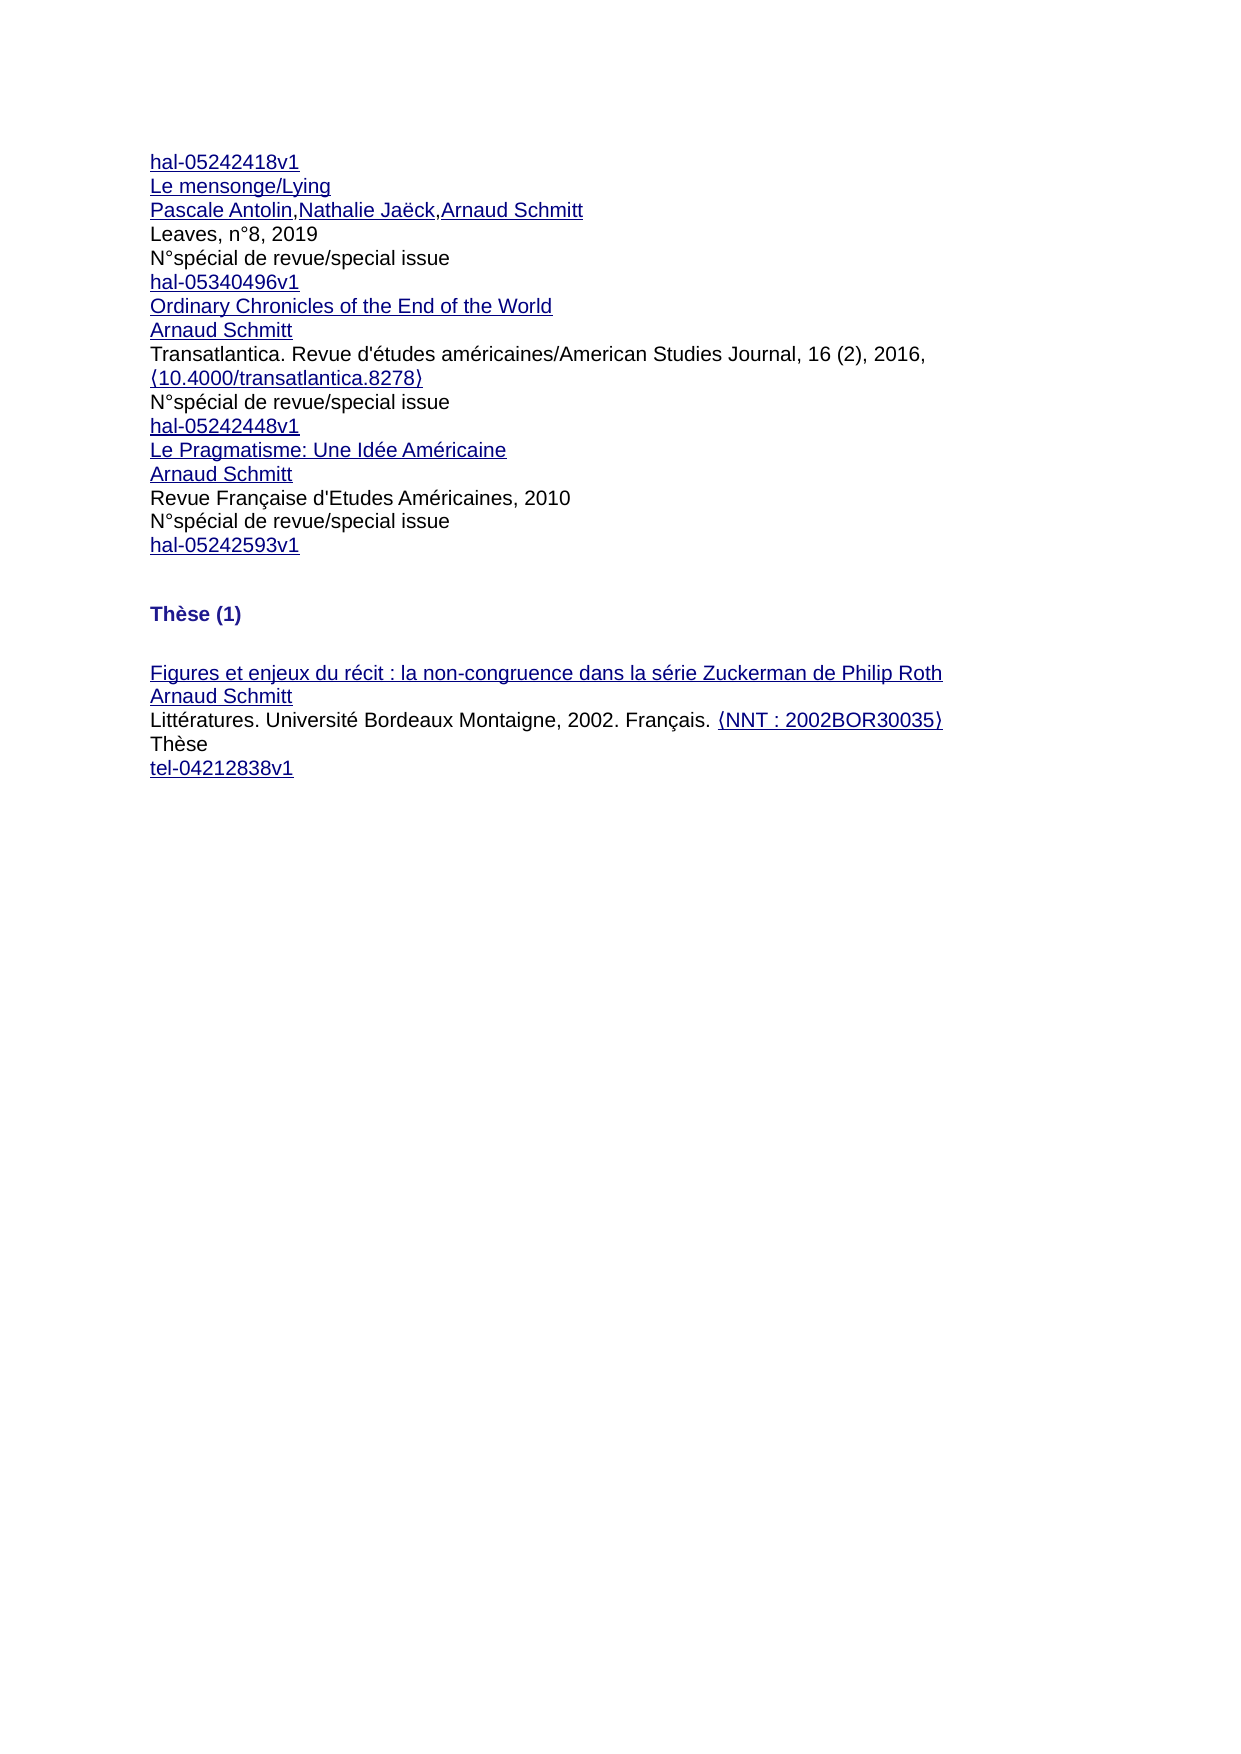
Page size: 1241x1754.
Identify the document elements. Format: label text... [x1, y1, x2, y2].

table_header Figures et enjeux du récit : la non-congruence dans la série Zuckerman de Philip Roth Arnaud Schmitt Littératures. Université Bordeaux Montaigne, 2002. Français. ⟨NNT : 2002BOR30035⟩ Thèse tel-04212838v1 [150, 660, 1090, 780]
table_cell hal-05242418v1 [150, 150, 1090, 174]
table_cell Le Pragmatisme: Une Idée Américaine Arnaud Schmitt Revue Française d'Etudes Américaines, 2010 N°spécial de revue/special issue hal-05242593v1 [150, 438, 1090, 557]
table_cell Ordinary Chronicles of the End of the World Arnaud Schmitt Transatlantica. Revue d'études américaines/American Studies Journal, 16 (2), 2016, ⟨10.4000/transatlantica.8278⟩ N°spécial de revue/special issue hal-05242448v1 [150, 294, 1090, 437]
subtitle Thèse (1) [150, 602, 1090, 626]
table_cell Le mensonge/Lying Pascale Antolin,Nathalie Jaëck,Arnaud Schmitt Leaves, n°8, 2019 N°spécial de revue/special issue hal-05340496v1 [150, 174, 1090, 294]
